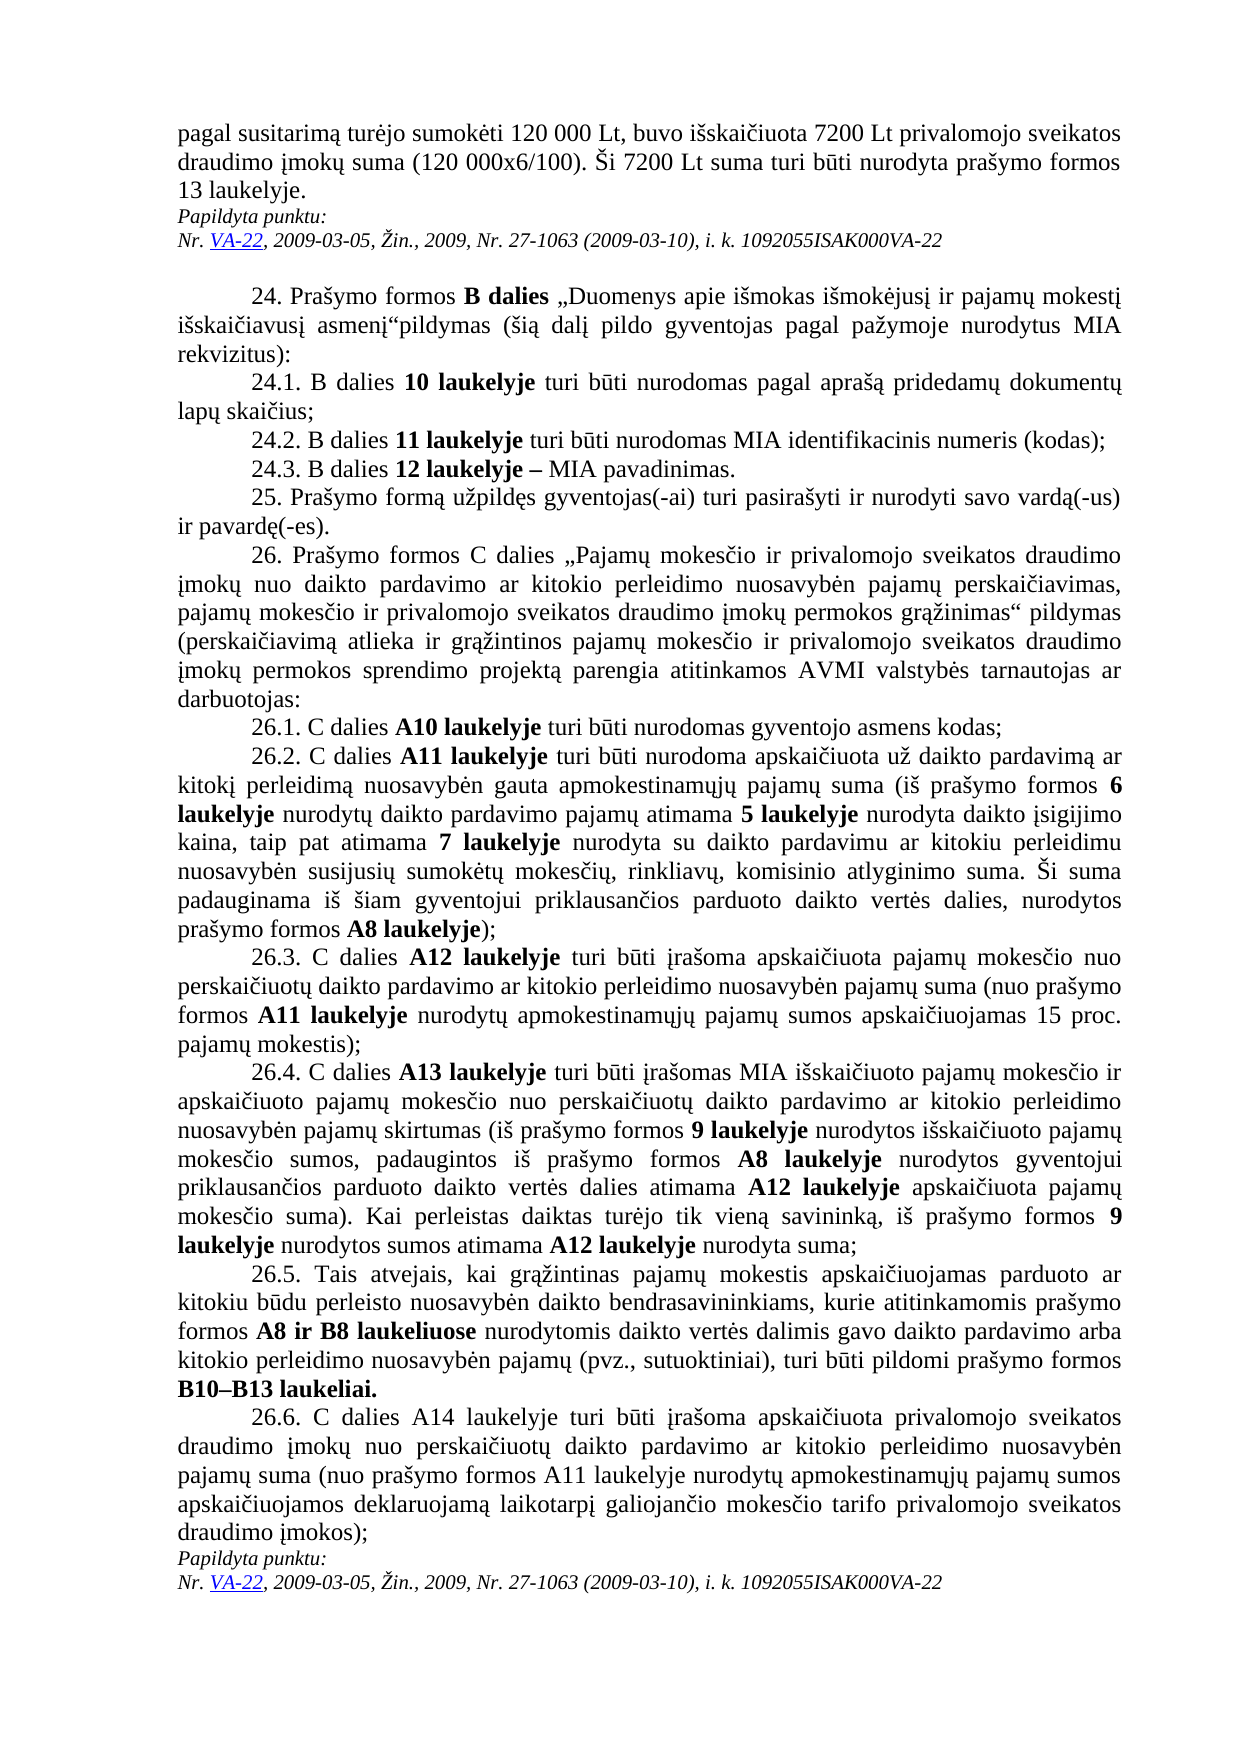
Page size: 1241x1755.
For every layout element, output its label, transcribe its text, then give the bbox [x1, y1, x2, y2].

text 26.1. C dalies A10 laukelyje turi būti nurodomas gyventojo asmens kodas; [177, 712, 1122, 741]
text pagal susitarimą turėjo sumokėti 120 000 Lt, buvo išskaičiuota 7200 Lt privalomojo sveikatos draudimo įmokų suma (120 000x6/100). Ši 7200 Lt suma turi būti nurodyta prašymo formos 13 laukelyje. [177, 118, 1122, 204]
text 26.4. C dalies A13 laukelyje turi būti įrašomas MIA išskaičiuoto pajamų mokesčio ir apskaičiuoto pajamų mokesčio nuo perskaičiuotų daikto pardavimo ar kitokio perleidimo nuosavybėn pajamų skirtumas (iš prašymo formos 9 laukelyje nurodytos išskaičiuoto pajamų mokesčio sumos, padaugintos iš prašymo formos A8 laukelyje nurodytos gyventojui priklausančios parduoto daikto vertės dalies atimama A12 laukelyje apskaičiuota pajamų mokesčio suma). Kai perleistas daiktas turėjo tik vieną savininką, iš prašymo formos 9 laukelyje nurodytos sumos atimama A12 laukelyje nurodyta suma; [177, 1057, 1122, 1259]
text 24.2. B dalies 11 laukelyje turi būti nurodomas MIA identifikacinis numeris (kodas); [177, 425, 1122, 454]
text Nr. VA-22, 2009-03-05, Žin., 2009, Nr. 27-1063 (2009-03-10), i. k. 1092055ISAK000VA-22 [177, 1570, 1122, 1594]
text Nr. VA-22, 2009-03-05, Žin., 2009, Nr. 27-1063 (2009-03-10), i. k. 1092055ISAK000VA-22 [177, 228, 1122, 252]
text 24. Prašymo formos B dalies „Duomenys apie išmokas išmokėjusį ir pajamų mokestį išskaičiavusį asmenį“pildymas (šią dalį pildo gyventojas pagal pažymoje nurodytus MIA rekvizitus): [177, 281, 1122, 367]
text 26.2. C dalies A11 laukelyje turi būti nurodoma apskaičiuota už daikto pardavimą ar kitokį perleidimą nuosavybėn gauta apmokestinamųjų pajamų suma (iš prašymo formos 6 laukelyje nurodytų daikto pardavimo pajamų atimama 5 laukelyje nurodyta daikto įsigijimo kaina, taip pat atimama 7 laukelyje nurodyta su daikto pardavimu ar kitokiu perleidimu nuosavybėn susijusių sumokėtų mokesčių, rinkliavų, komisinio atlyginimo suma. Ši suma padauginama iš šiam gyventojui priklausančios parduoto daikto vertės dalies, nurodytos prašymo formos A8 laukelyje); [177, 741, 1122, 942]
text 26.6. C dalies A14 laukelyje turi būti įrašoma apskaičiuota privalomojo sveikatos draudimo įmokų nuo perskaičiuotų daikto pardavimo ar kitokio perleidimo nuosavybėn pajamų suma (nuo prašymo formos A11 laukelyje nurodytų apmokestinamųjų pajamų sumos apskaičiuojamos deklaruojamą laikotarpį galiojančio mokesčio tarifo privalomojo sveikatos draudimo įmokos); [177, 1402, 1122, 1546]
text 24.3. B dalies 12 laukelyje – MIA pavadinimas. [177, 454, 1122, 482]
text 26.5. Tais atvejais, kai grąžintinas pajamų mokestis apskaičiuojamas parduoto ar kitokiu būdu perleisto nuosavybėn daikto bendrasavininkiams, kurie atitinkamomis prašymo formos A8 ir B8 laukeliuose nurodytomis daikto vertės dalimis gavo daikto pardavimo arba kitokio perleidimo nuosavybėn pajamų (pvz., sutuoktiniai), turi būti pildomi prašymo formos B10–B13 laukeliai. [177, 1259, 1122, 1402]
text 26. Prašymo formos C dalies „Pajamų mokesčio ir privalomojo sveikatos draudimo įmokų nuo daikto pardavimo ar kitokio perleidimo nuosavybėn pajamų perskaičiavimas, pajamų mokesčio ir privalomojo sveikatos draudimo įmokų permokos grąžinimas“ pildymas (perskaičiavimą atlieka ir grąžintinos pajamų mokesčio ir privalomojo sveikatos draudimo įmokų permokos sprendimo projektą parengia atitinkamos AVMI valstybės tarnautojas ar darbuotojas: [177, 540, 1122, 712]
text 25. Prašymo formą užpildęs gyventojas(-ai) turi pasirašyti ir nurodyti savo vardą(-us) ir pavardę(-es). [177, 482, 1122, 540]
text 26.3. C dalies A12 laukelyje turi būti įrašoma apskaičiuota pajamų mokesčio nuo perskaičiuotų daikto pardavimo ar kitokio perleidimo nuosavybėn pajamų suma (nuo prašymo formos A11 laukelyje nurodytų apmokestinamųjų pajamų sumos apskaičiuojamas 15 proc. pajamų mokestis); [177, 942, 1122, 1057]
text Papildyta punktu: [177, 1546, 1122, 1570]
text 24.1. B dalies 10 laukelyje turi būti nurodomas pagal aprašą pridedamų dokumentų lapų skaičius; [177, 367, 1122, 425]
text Papildyta punktu: [177, 204, 1122, 228]
